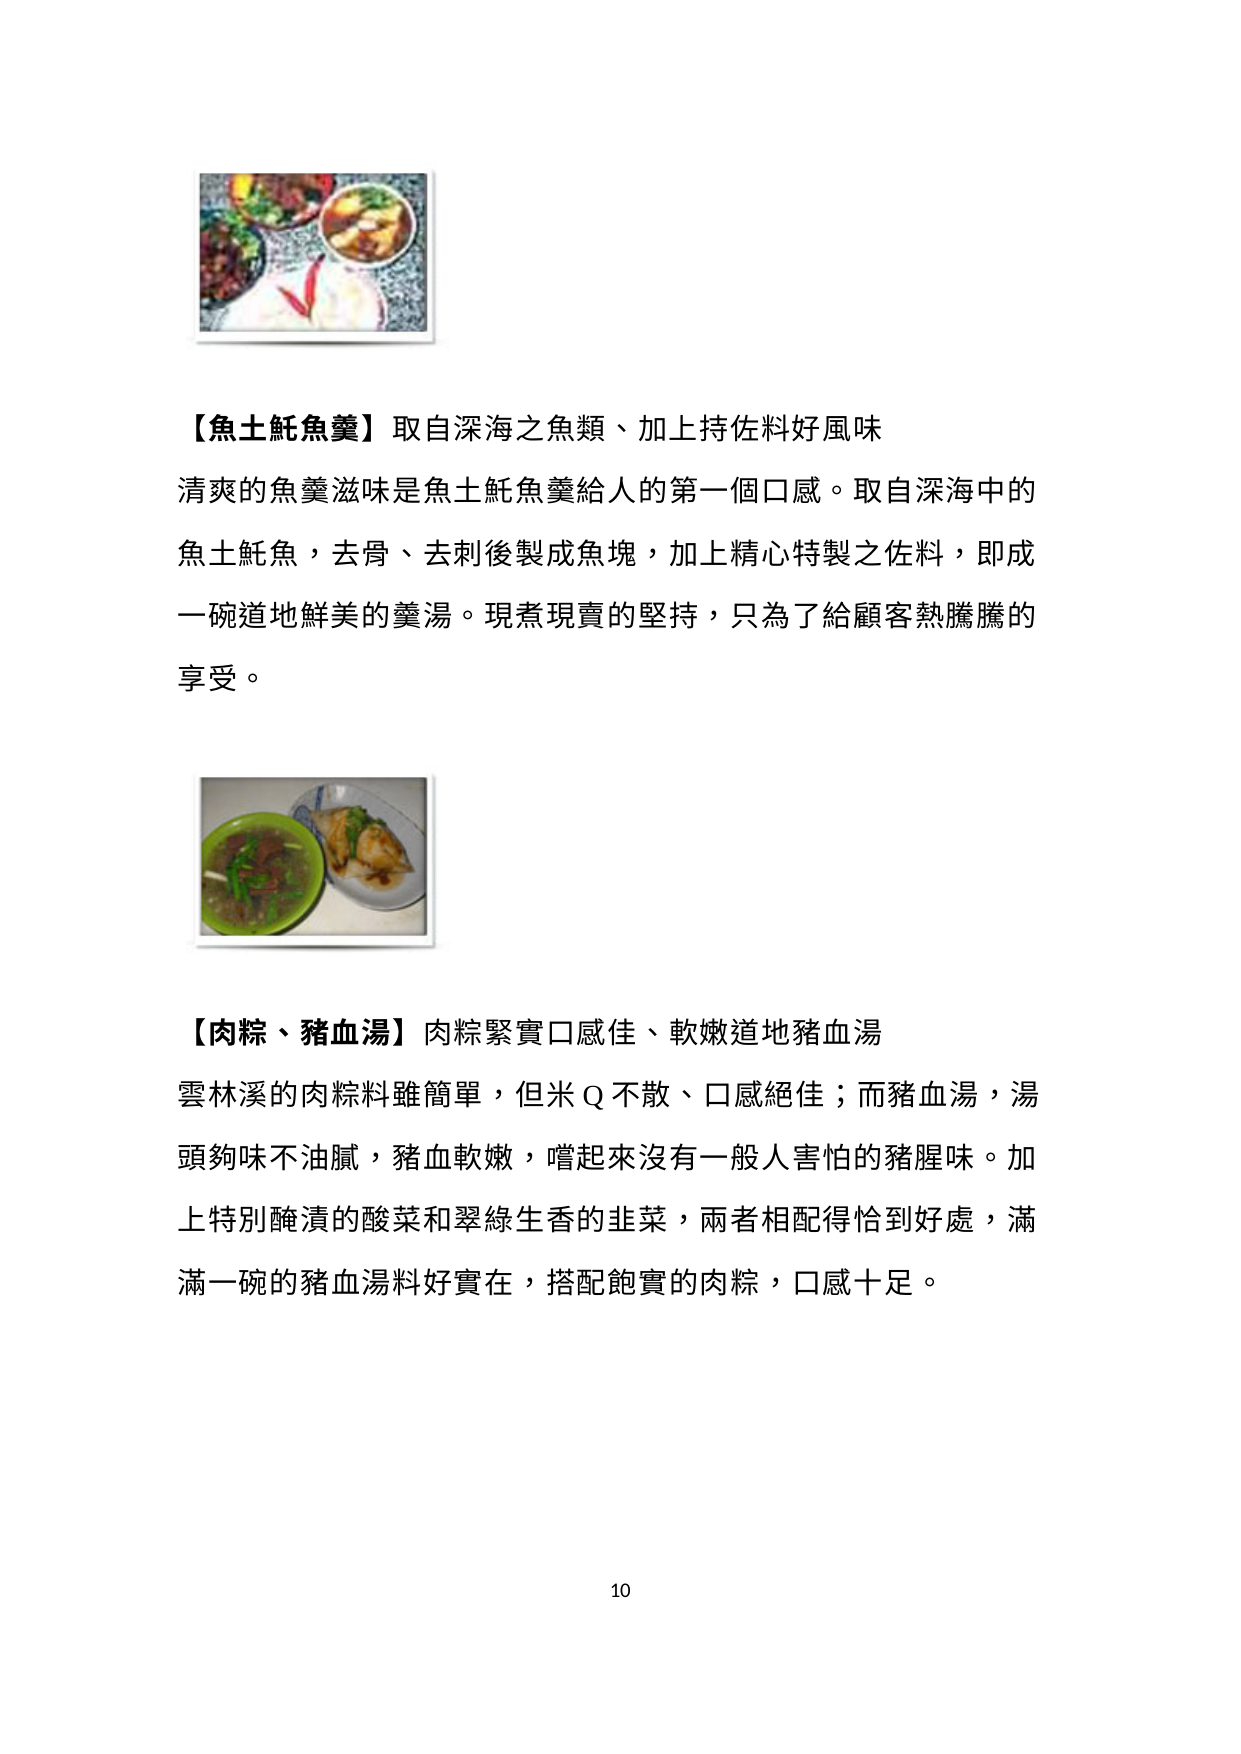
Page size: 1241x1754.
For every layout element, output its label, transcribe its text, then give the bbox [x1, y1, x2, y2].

text 【肉粽、豬血湯】肉粽緊實口感佳、軟嫩道地豬血湯 雲林溪的肉粽料雖簡單，但米Q不散、口感絕佳；而豬血湯，湯頭夠味不油膩，豬血軟嫩，嚐起來沒有一般人害怕的豬腥味。加上特別醃漬的酸菜和翠綠生香的韭菜，兩者相配得恰到好處，滿滿一碗的豬血湯料好實在，搭配飽實的肉粽，口感十足。 [177, 989, 1063, 1301]
text 【魚土魠魚羹】取自深海之魚類、加上持佐料好風味 清爽的魚羹滋味是魚土魠魚羹給人的第一個口感。取自深海中的魚土魠魚，去骨、去刺後製成魚塊，加上精心特製之佐料，即成一碗道地鮮美的羹湯。現煮現賣的堅持，只為了給顧客熱騰騰的享受。 [177, 385, 1063, 697]
